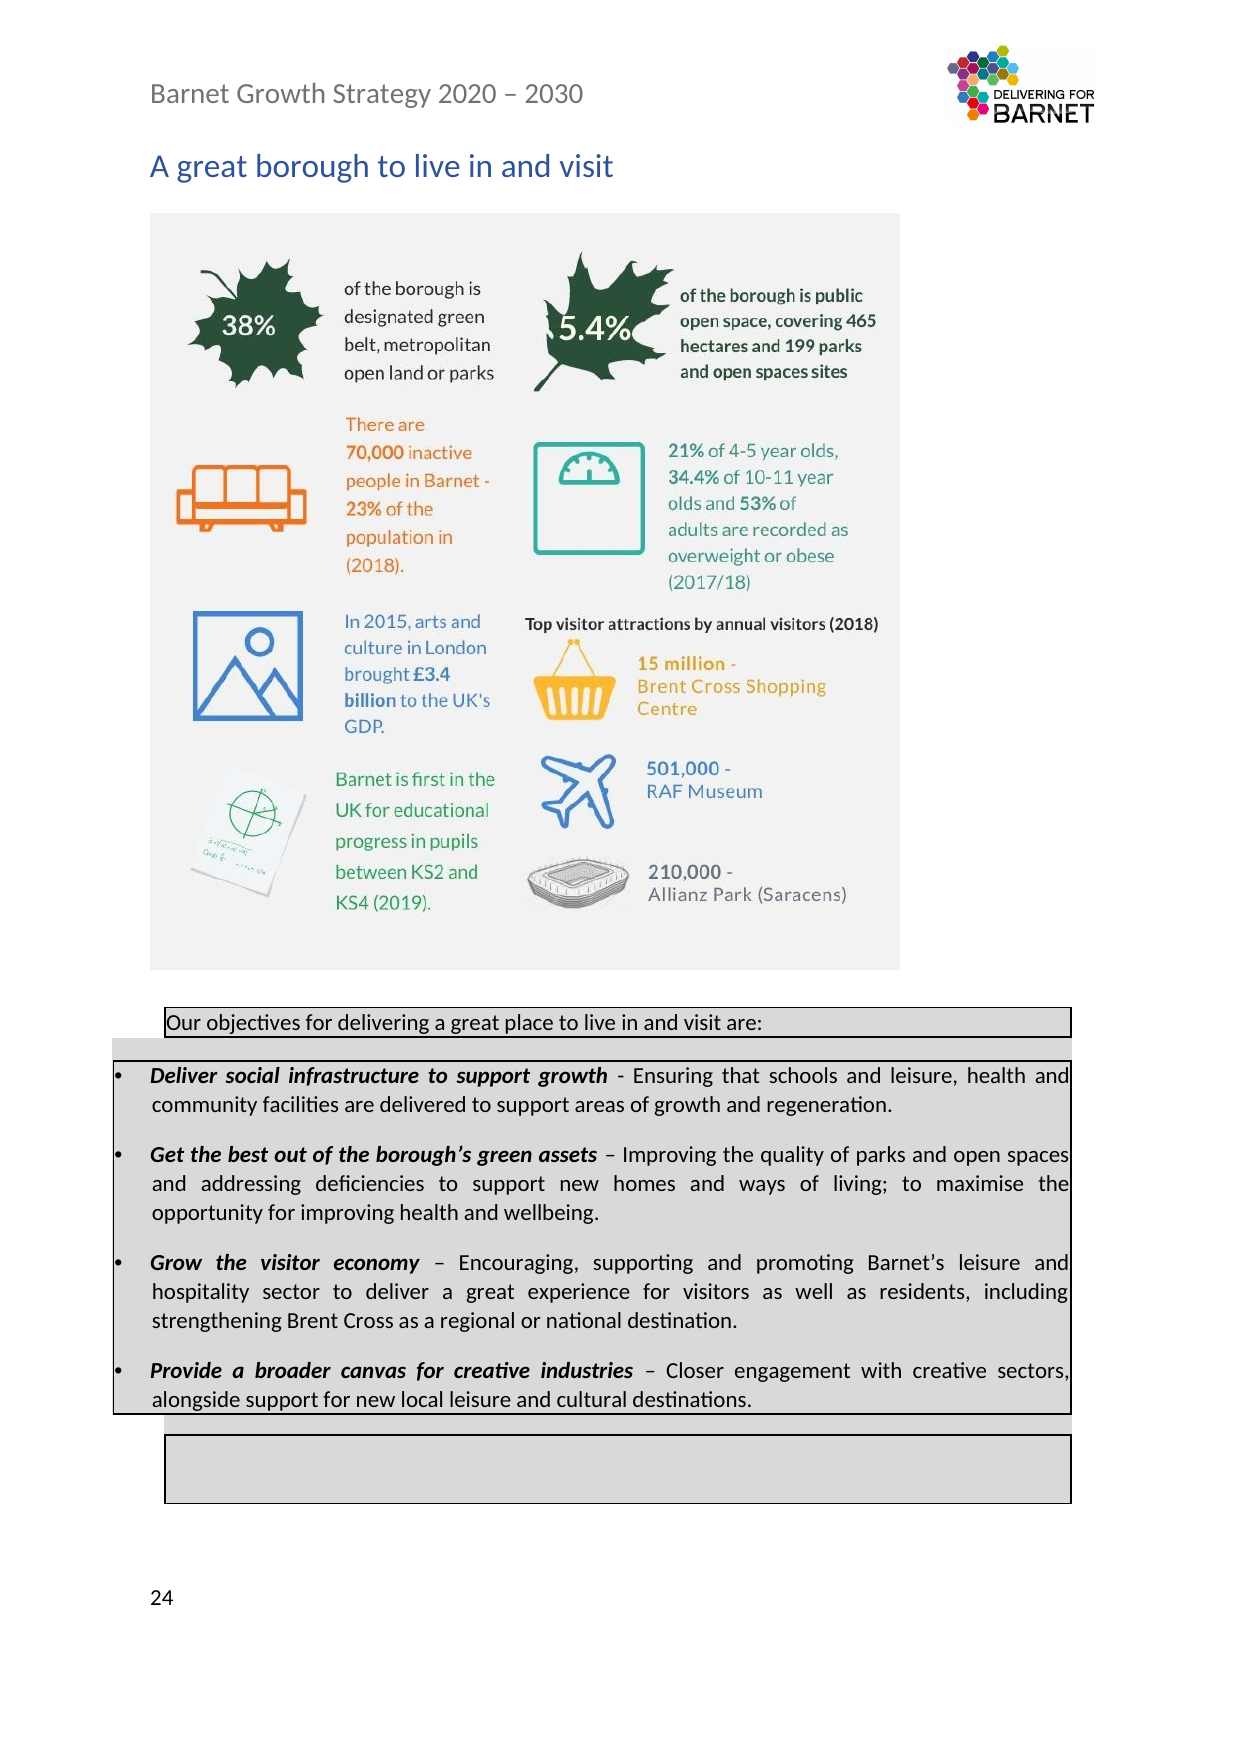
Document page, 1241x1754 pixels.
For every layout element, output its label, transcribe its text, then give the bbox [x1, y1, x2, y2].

subtitle A great borough to live in and visit [149, 141, 1102, 187]
list Grow the visitor economy – Encouraging, supporting and promoting Barnet’s leisure and hospitality sector to deliver a great experience for visitors as well as residents, including strengthening Brent Cross as a regional or national destination. [114, 1247, 1070, 1334]
text Our objectives for delivering a great place to live in and visit are: [166, 1008, 1070, 1036]
list Provide a broader canvas for creative industries – Closer engagement with creative sectors, alongside support for new local leisure and cultural destinations. [114, 1355, 1070, 1413]
list Get the best out of the borough’s green assets – Improving the quality of parks and open spaces and addressing deficiencies to support new homes and ways of living; to maximise the opportunity for improving health and wellbeing. [114, 1139, 1070, 1226]
list Deliver social infrastructure to support growth - Ensuring that schools and leisure, health and community facilities are delivered to support areas of growth and regeneration. [114, 1062, 1070, 1118]
